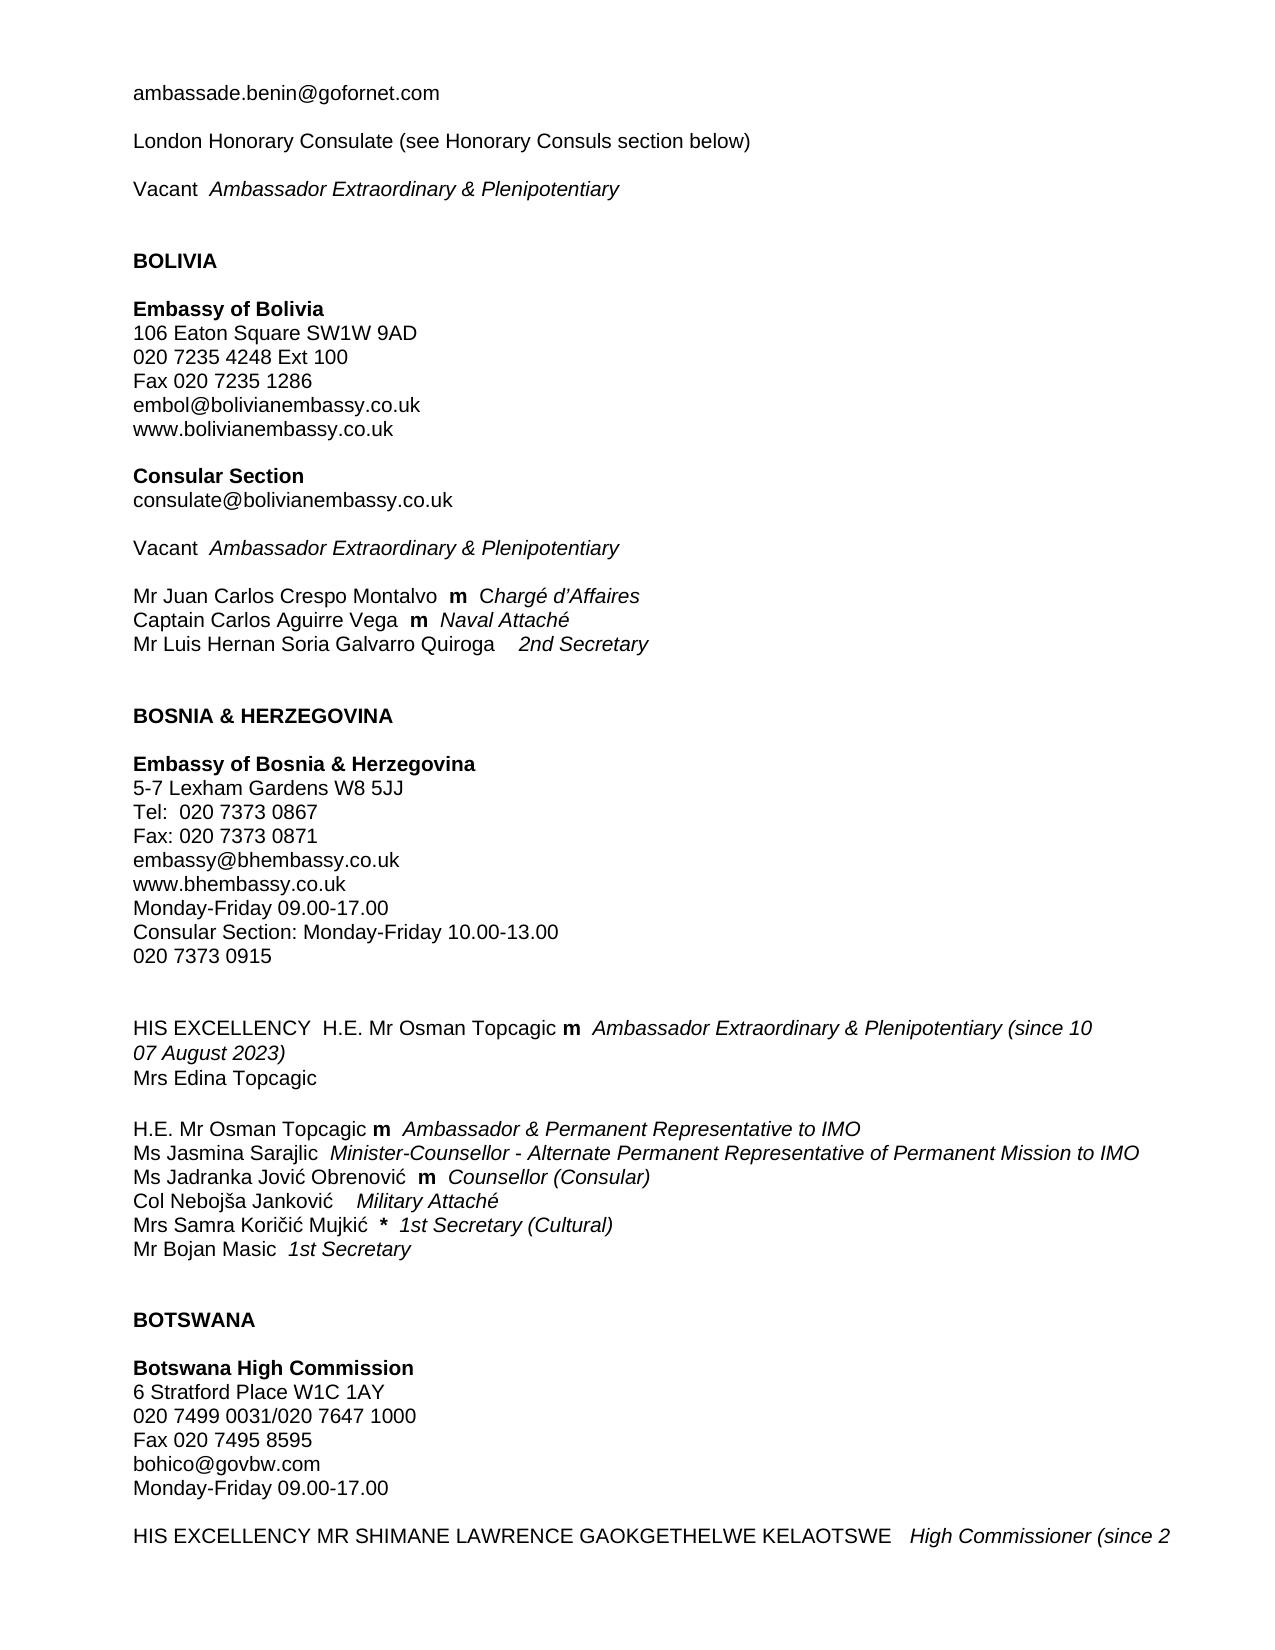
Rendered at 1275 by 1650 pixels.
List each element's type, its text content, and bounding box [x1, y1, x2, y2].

text 020 7499 0031/020 7647 1000 [133, 1404, 1181, 1428]
text 020 7373 0915 [133, 943, 1181, 967]
text embassy@bhembassy.co.uk [133, 848, 1181, 872]
text Embassy of Bolivia [133, 297, 1181, 321]
text bohico@govbw.com [133, 1452, 1181, 1476]
text www.bolivianembassy.co.uk [133, 416, 1181, 440]
text Mrs Edina Topcagic [133, 1066, 1181, 1090]
text HIS EXCELLENCY H.E. Mr Osman Topcagic m Ambassador Extraordinary & Plenipotentiary (since 10 [133, 1015, 1181, 1039]
text London Honorary Consulate (see Honorary Consuls section below) [133, 129, 1181, 153]
text Botswana High Commission [133, 1356, 1181, 1380]
subtitle BOTSWANA [133, 1308, 1181, 1332]
text Ms Jasmina Sarajlic Minister-Counsellor - Alternate Permanent Representative of Permanent Mission to IMO [133, 1141, 1181, 1164]
text Fax: 020 7373 0871 [133, 824, 1181, 848]
text 6 Stratford Place W1C 1AY [133, 1380, 1181, 1404]
text 106 Eaton Square SW1W 9AD [133, 321, 1181, 344]
text BOLIVIA [133, 249, 1181, 273]
text embol@bolivianembassy.co.uk [133, 392, 1181, 416]
text Vacant Ambassador Extraordinary & Plenipotentiary [133, 536, 1181, 560]
text Col Nebojša Janković Military Attaché [133, 1188, 1181, 1212]
text H.E. Mr Osman Topcagic m Ambassador & Permanent Representative to IMO [133, 1117, 1181, 1141]
text Mr Luis Hernan Soria Galvarro Quiroga 2nd Secretary [133, 632, 1181, 656]
text Mr Bojan Masic 1st Secretary [133, 1236, 1181, 1260]
text Tel: 020 7373 0867 [133, 800, 1181, 824]
text Captain Carlos Aguirre Vega m Naval Attaché [133, 608, 1181, 632]
text HIS EXCELLENCY MR SHIMANE LAWRENCE GAOKGETHELWE KELAOTSWE High Commissioner (since 2 [133, 1524, 1181, 1548]
text www.bhembassy.co.uk [133, 872, 1181, 896]
text 020 7235 4248 Ext 100 [133, 344, 1181, 368]
text Consular Section: Monday-Friday 10.00-13.00 [133, 919, 1181, 943]
text Consular Section [133, 464, 1181, 488]
text Monday-Friday 09.00-17.00 [133, 896, 1181, 919]
text Mrs Samra Koričić Mujkić * 1st Secretary (Cultural) [133, 1212, 1181, 1236]
text 5-7 Lexham Gardens W8 5JJ [133, 776, 1181, 800]
text Fax 020 7495 8595 [133, 1428, 1181, 1452]
text BOSNIA & HERZEGOVINA [133, 704, 1181, 728]
text 07 August 2023) [133, 1041, 1181, 1064]
text Fax 020 7235 1286 [133, 368, 1181, 392]
text Ms Jadranka Jović Obrenović m Counsellor (Consular) [133, 1164, 1181, 1188]
text Embassy of Bosnia & Herzegovina [133, 752, 1181, 776]
text Vacant Ambassador Extraordinary & Plenipotentiary [133, 177, 1181, 201]
text ambassade.benin@gofornet.com [133, 81, 1181, 105]
text Mr Juan Carlos Crespo Montalvo m Chargé d’Affaires [133, 584, 1181, 608]
text Monday-Friday 09.00-17.00 [133, 1476, 1181, 1500]
text consulate@bolivianembassy.co.uk [133, 488, 1181, 512]
